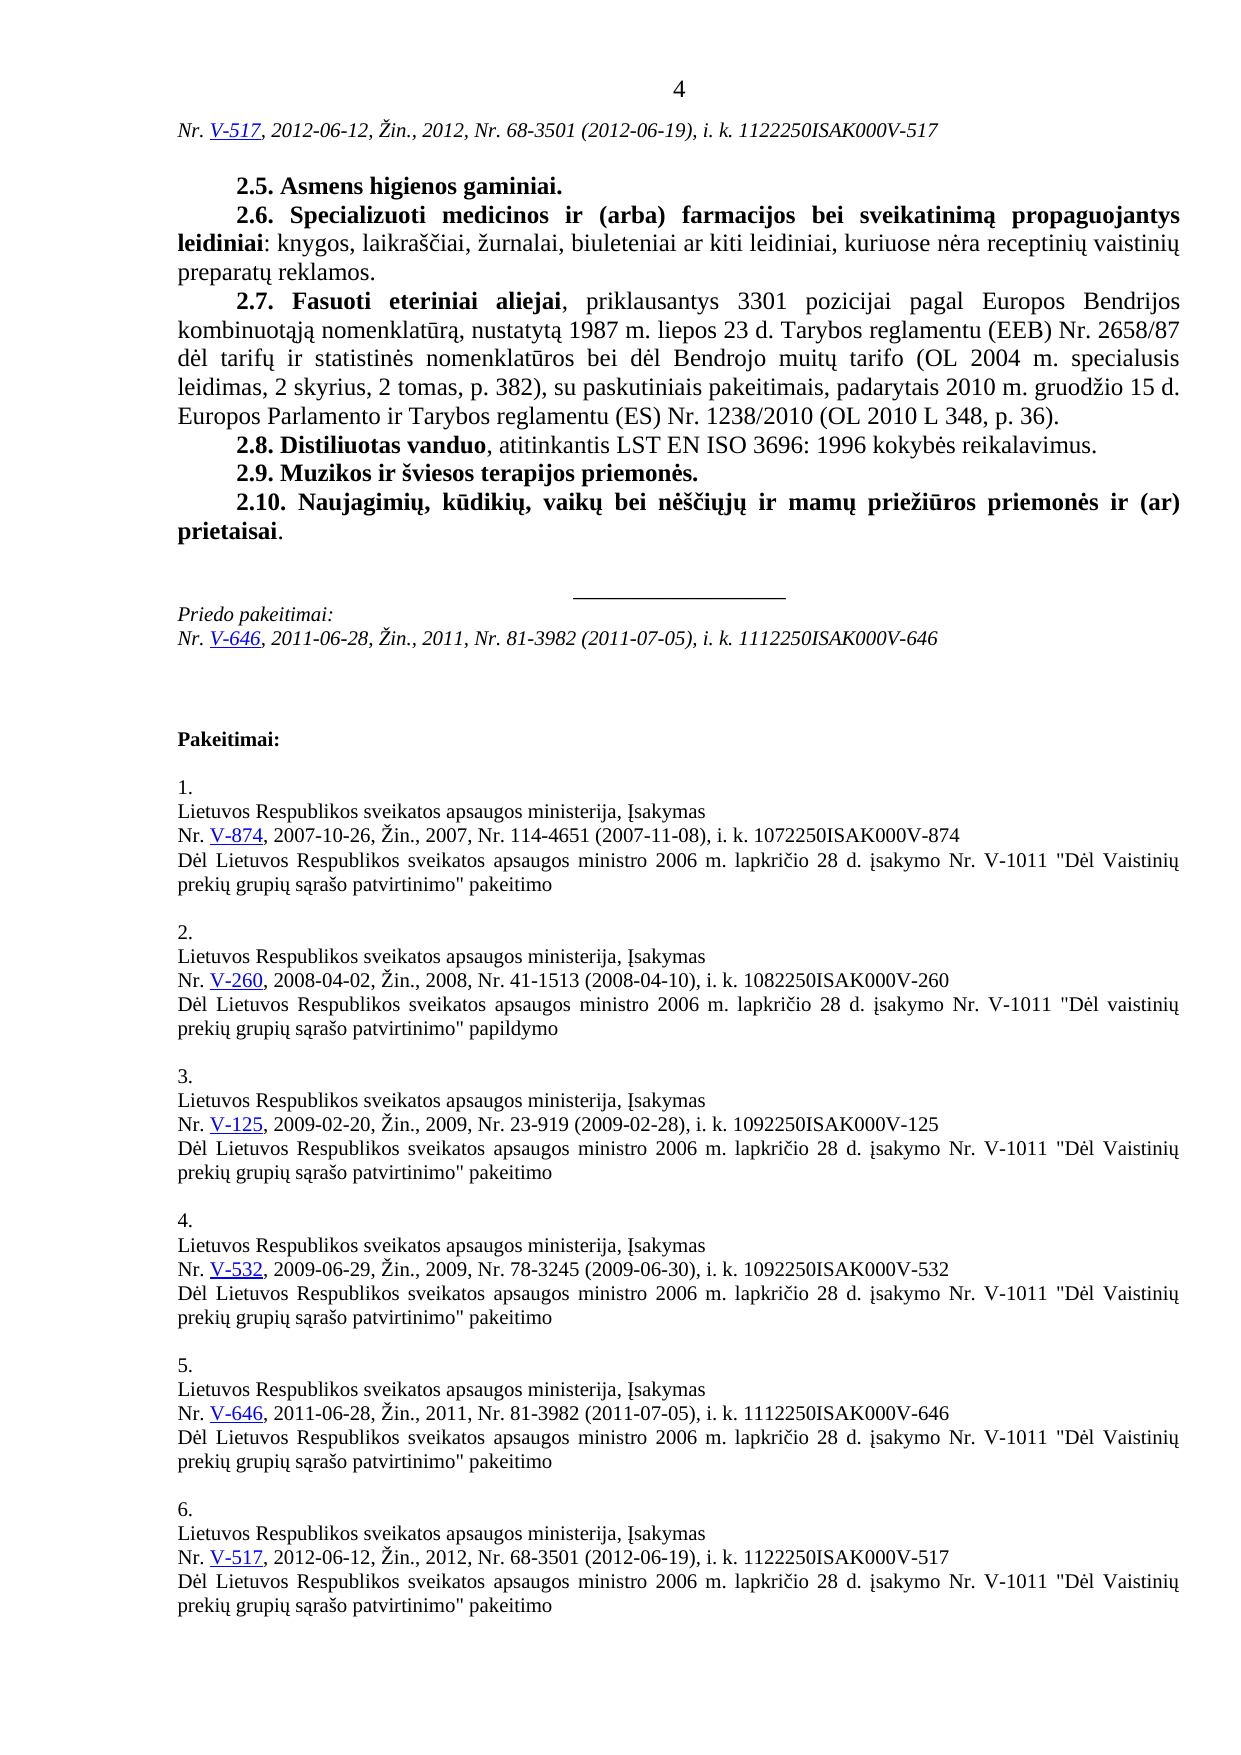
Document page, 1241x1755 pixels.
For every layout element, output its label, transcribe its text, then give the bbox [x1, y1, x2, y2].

text Nr. V-532, 2009-06-29, Žin., 2009, Nr. 78-3245 (2009-06-30), i. k. 1092250ISAK000V-532 [177, 1257, 1181, 1281]
text Lietuvos Respublikos sveikatos apsaugos ministerija, Įsakymas [177, 1521, 1181, 1545]
text Dėl Lietuvos Respublikos sveikatos apsaugos ministro 2006 m. lapkričio 28 d. įsakymo Nr. V-1011 "Dėl Vaistinių prekių grupių sąrašo patvirtinimo" pakeitimo [177, 847, 1181, 896]
text Nr. V-260, 2008-04-02, Žin., 2008, Nr. 41-1513 (2008-04-10), i. k. 1082250ISAK000V-260 [177, 968, 1181, 992]
text Dėl Lietuvos Respublikos sveikatos apsaugos ministro 2006 m. lapkričio 28 d. įsakymo Nr. V-1011 "Dėl Vaistinių prekių grupių sąrašo patvirtinimo" pakeitimo [177, 1136, 1181, 1184]
text 2.8. Distiliuotas vanduo, atitinkantis LST EN ISO 3696: 1996 kokybės reikalavimus. [177, 430, 1181, 458]
text Nr. V-646, 2011-06-28, Žin., 2011, Nr. 81-3982 (2011-07-05), i. k. 1112250ISAK000V-646 [177, 1401, 1181, 1425]
text 2.5. Asmens higienos gaminiai. [177, 171, 1181, 200]
text Dėl Lietuvos Respublikos sveikatos apsaugos ministro 2006 m. lapkričio 28 d. įsakymo Nr. V-1011 "Dėl vaistinių prekių grupių sąrašo patvirtinimo" papildymo [177, 992, 1181, 1040]
text Lietuvos Respublikos sveikatos apsaugos ministerija, Įsakymas [177, 944, 1181, 968]
text 2.6. Specializuoti medicinos ir (arba) farmacijos bei sveikatinimą propaguojantys leidiniai: knygos, laikraščiai, žurnalai, biuleteniai ar kiti leidiniai, kuriuose nėra receptinių vaistinių preparatų reklamos. [177, 200, 1181, 286]
text Dėl Lietuvos Respublikos sveikatos apsaugos ministro 2006 m. lapkričio 28 d. įsakymo Nr. V-1011 "Dėl Vaistinių prekių grupių sąrašo patvirtinimo" pakeitimo [177, 1569, 1181, 1617]
text 2.10. Naujagimių, kūdikių, vaikų bei nėščiųjų ir mamų priežiūros priemonės ir (ar) prietaisai. [177, 487, 1181, 545]
text _________________ [177, 573, 1181, 602]
text 2.9. Muzikos ir šviesos terapijos priemonės. [177, 458, 1181, 487]
text 3. [177, 1064, 1181, 1088]
text Dėl Lietuvos Respublikos sveikatos apsaugos ministro 2006 m. lapkričio 28 d. įsakymo Nr. V-1011 "Dėl Vaistinių prekių grupių sąrašo patvirtinimo" pakeitimo [177, 1425, 1181, 1473]
text Nr. V-874, 2007-10-26, Žin., 2007, Nr. 114-4651 (2007-11-08), i. k. 1072250ISAK000V-874 [177, 823, 1181, 847]
text 6. [177, 1497, 1181, 1521]
text Lietuvos Respublikos sveikatos apsaugos ministerija, Įsakymas [177, 799, 1181, 823]
text Dėl Lietuvos Respublikos sveikatos apsaugos ministro 2006 m. lapkričio 28 d. įsakymo Nr. V-1011 "Dėl Vaistinių prekių grupių sąrašo patvirtinimo" pakeitimo [177, 1281, 1181, 1329]
text 2.7. Fasuoti eteriniai aliejai, priklausantys 3301 pozicijai pagal Europos Bendrijos kombinuotąją nomenklatūrą, nustatytą 1987 m. liepos 23 d. Tarybos reglamentu (EEB) Nr. 2658/87 dėl tarifų ir statistinės nomenklatūros bei dėl Bendrojo muitų tarifo (OL 2004 m. specialusis leidimas, 2 skyrius, 2 tomas, p. 382), su paskutiniais pakeitimais, padarytais 2010 m. gruodžio 15 d. Europos Parlamento ir Tarybos reglamentu (ES) Nr. 1238/2010 (OL 2010 L 348, p. 36). [177, 286, 1181, 430]
text Lietuvos Respublikos sveikatos apsaugos ministerija, Įsakymas [177, 1232, 1181, 1257]
text Nr. V-517, 2012-06-12, Žin., 2012, Nr. 68-3501 (2012-06-19), i. k. 1122250ISAK000V-517 [177, 118, 1181, 142]
text Lietuvos Respublikos sveikatos apsaugos ministerija, Įsakymas [177, 1088, 1181, 1112]
text Pakeitimai: [177, 727, 1181, 751]
text Lietuvos Respublikos sveikatos apsaugos ministerija, Įsakymas [177, 1377, 1181, 1401]
text Nr. V-517, 2012-06-12, Žin., 2012, Nr. 68-3501 (2012-06-19), i. k. 1122250ISAK000V-517 [177, 1545, 1181, 1569]
text 5. [177, 1353, 1181, 1377]
text Nr. V-646, 2011-06-28, Žin., 2011, Nr. 81-3982 (2011-07-05), i. k. 1112250ISAK000V-646 [177, 626, 1181, 650]
text 2. [177, 920, 1181, 944]
text Priedo pakeitimai: [177, 602, 1181, 626]
text 4. [177, 1208, 1181, 1232]
text 1. [177, 775, 1181, 799]
text Nr. V-125, 2009-02-20, Žin., 2009, Nr. 23-919 (2009-02-28), i. k. 1092250ISAK000V-125 [177, 1112, 1181, 1136]
